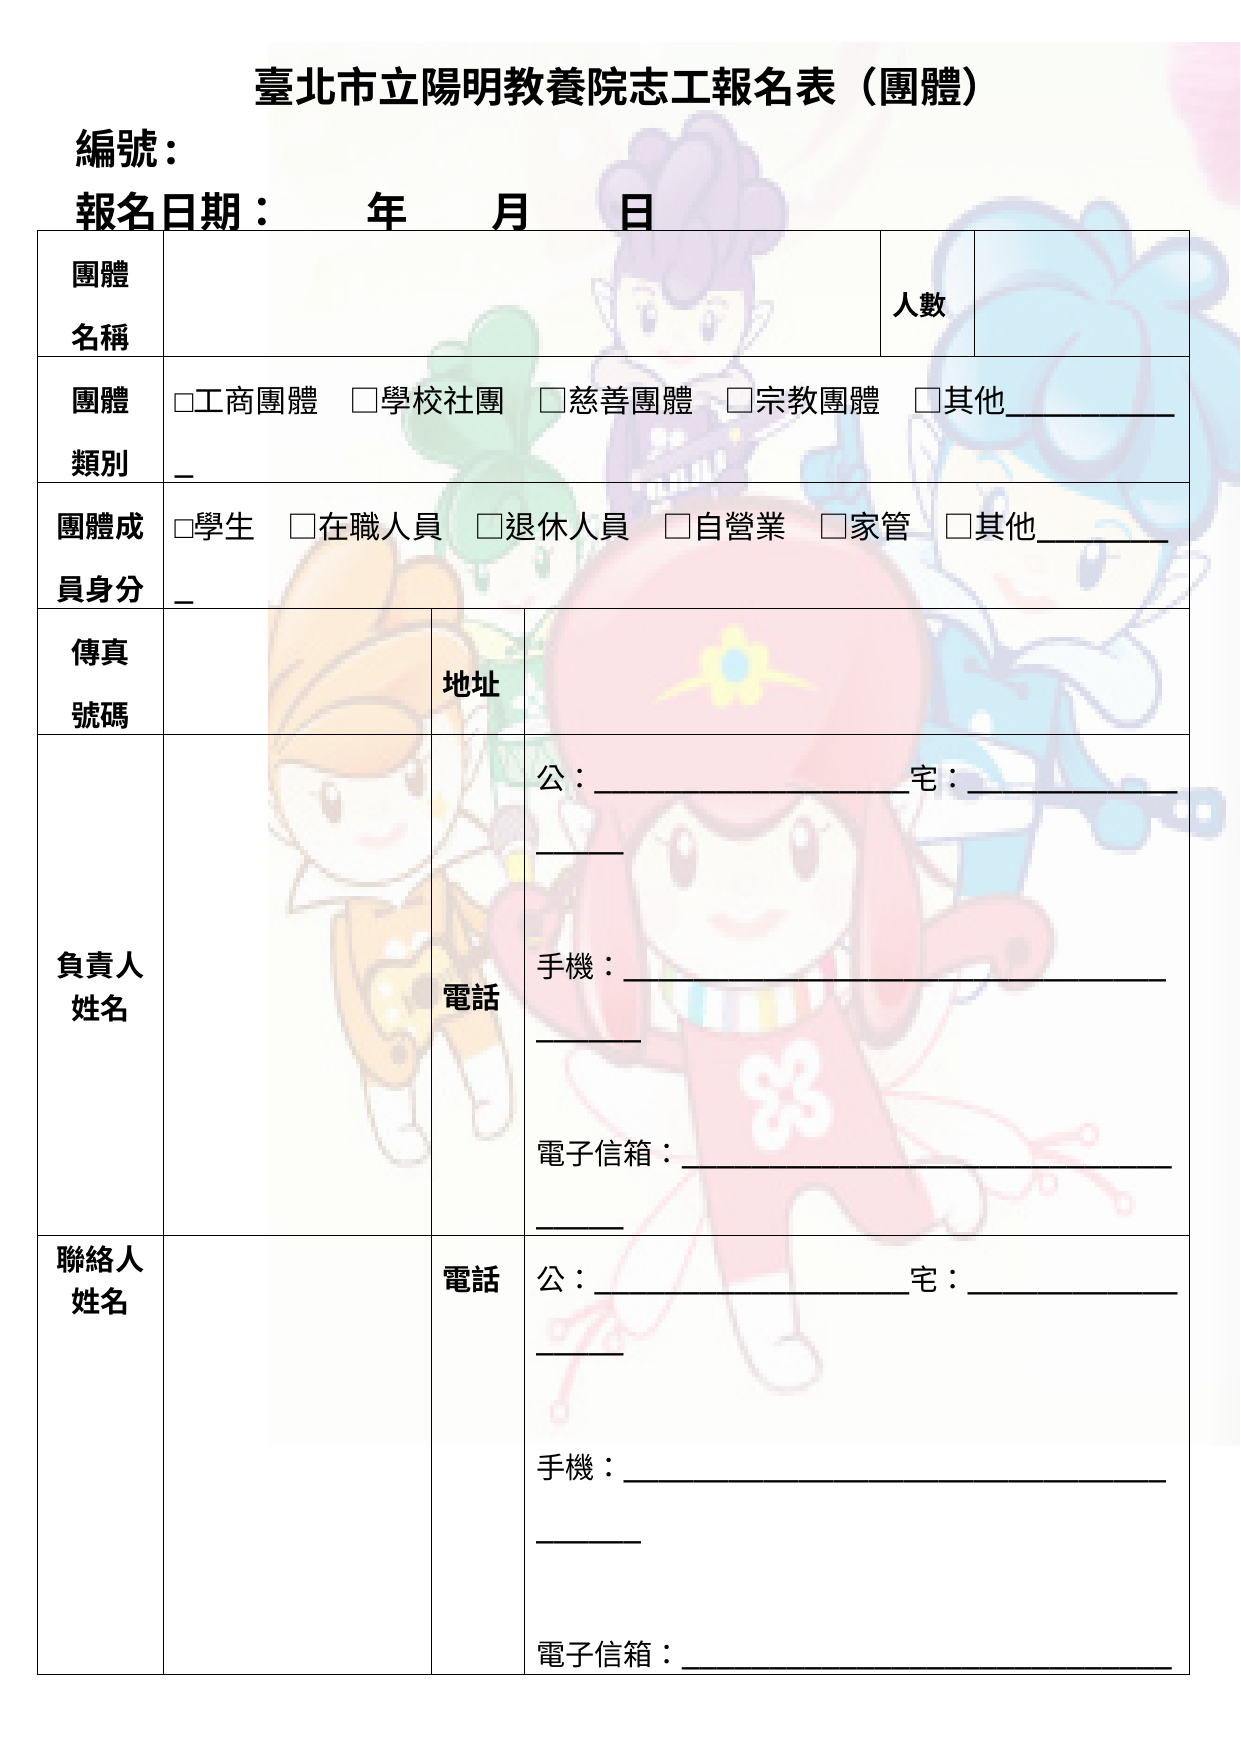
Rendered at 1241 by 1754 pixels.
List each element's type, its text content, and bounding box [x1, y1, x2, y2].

table_cell 團體 類別 [38, 357, 163, 482]
table_header [164, 231, 267, 356]
table_cell □工商團體 □學校社團 □慈善團體 □宗教團體 □其他__________ [164, 357, 267, 482]
table_cell 負責人姓名 [38, 735, 163, 1235]
table_cell 團體成員身分 [38, 483, 163, 608]
table_cell □學生 □在職人員 □退休人員 □自營業 □家管 □其他________ [164, 483, 267, 608]
table_cell 公：__________________宅：_________________ 手機：_____________________________________ 電子信箱：_________________________________ [525, 1446, 1189, 1674]
table_cell [164, 609, 267, 734]
table_header 團體 名稱 [38, 231, 163, 356]
table_cell 電話 [432, 1446, 524, 1674]
text 臺北市立陽明教養院志工報名表（團體） [75, 43, 267, 105]
table_cell 聯絡人姓名 [38, 1236, 163, 1674]
text 編號: 報名日期： 年 月 日 [75, 105, 267, 230]
table_cell [164, 1236, 431, 1674]
table_cell [164, 735, 267, 1235]
table_cell 傳真 號碼 [38, 609, 163, 734]
